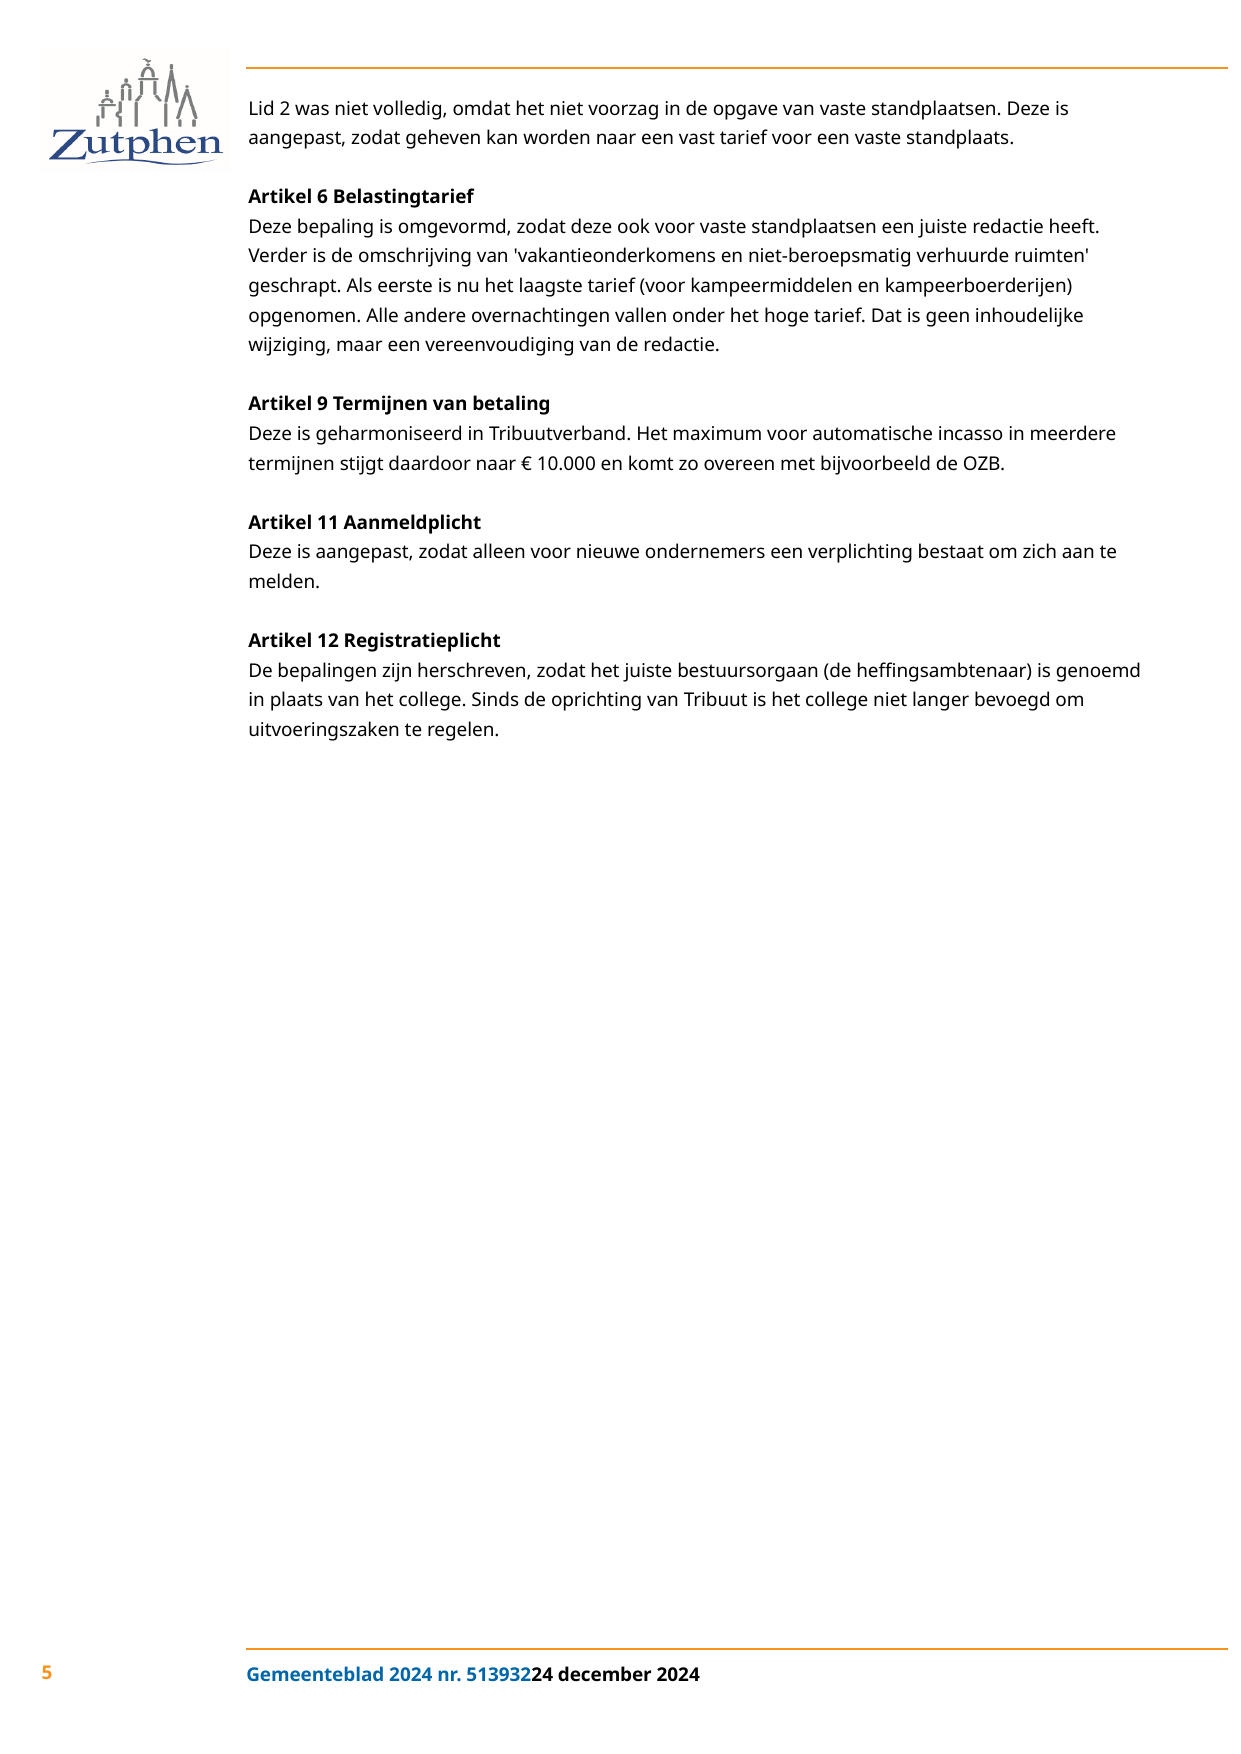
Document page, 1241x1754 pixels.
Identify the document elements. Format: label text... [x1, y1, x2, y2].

text Artikel 9 Termijnen van betaling [248, 391, 1152, 416]
picture [41, 47, 231, 172]
text Artikel 12 Registratieplicht [248, 627, 1152, 653]
text Artikel 11 Aanmeldplicht [248, 509, 1152, 535]
text De bepalingen zijn herschreven, zodat het juiste bestuursorgaan (de heffingsambtenaar) is genoemd in plaats van het college. Sinds de oprichting van Tribuut is het college niet langer bevoegd om uitvoeringszaken te regelen. [248, 657, 1152, 742]
text Deze bepaling is omgevormd, zodat deze ook voor vaste standplaatsen een juiste redactie heeft. Verder is de omschrijving van 'vakantieonderkomens en niet-beroepsmatig verhuurde ruimten' geschrapt. Als eerste is nu het laagste tarief (voor kampeermiddelen en kampeerboerderijen) opgenomen. Alle andere overnachtingen vallen onder het hoge tarief. Dat is geen inhoudelijke wijziging, maar een vereenvoudiging van de redactie. [248, 213, 1152, 357]
text Deze is aangepast, zodat alleen voor nieuwe ondernemers een verplichting bestaat om zich aan te melden. [248, 538, 1152, 594]
text Artikel 6 Belastingtarief [248, 183, 1152, 209]
text Lid 2 was niet volledig, omdat het niet voorzag in de opgave van vaste standplaatsen. Deze is aangepast, zodat geheven kan worden naar een vast tarief voor een vaste standplaats. [248, 95, 1152, 150]
text Deze is geharmoniseerd in Tribuutverband. Het maximum voor automatische incasso in meerdere termijnen stijgt daardoor naar € 10.000 en komt zo overeen met bijvoorbeeld de OZB. [248, 420, 1152, 476]
